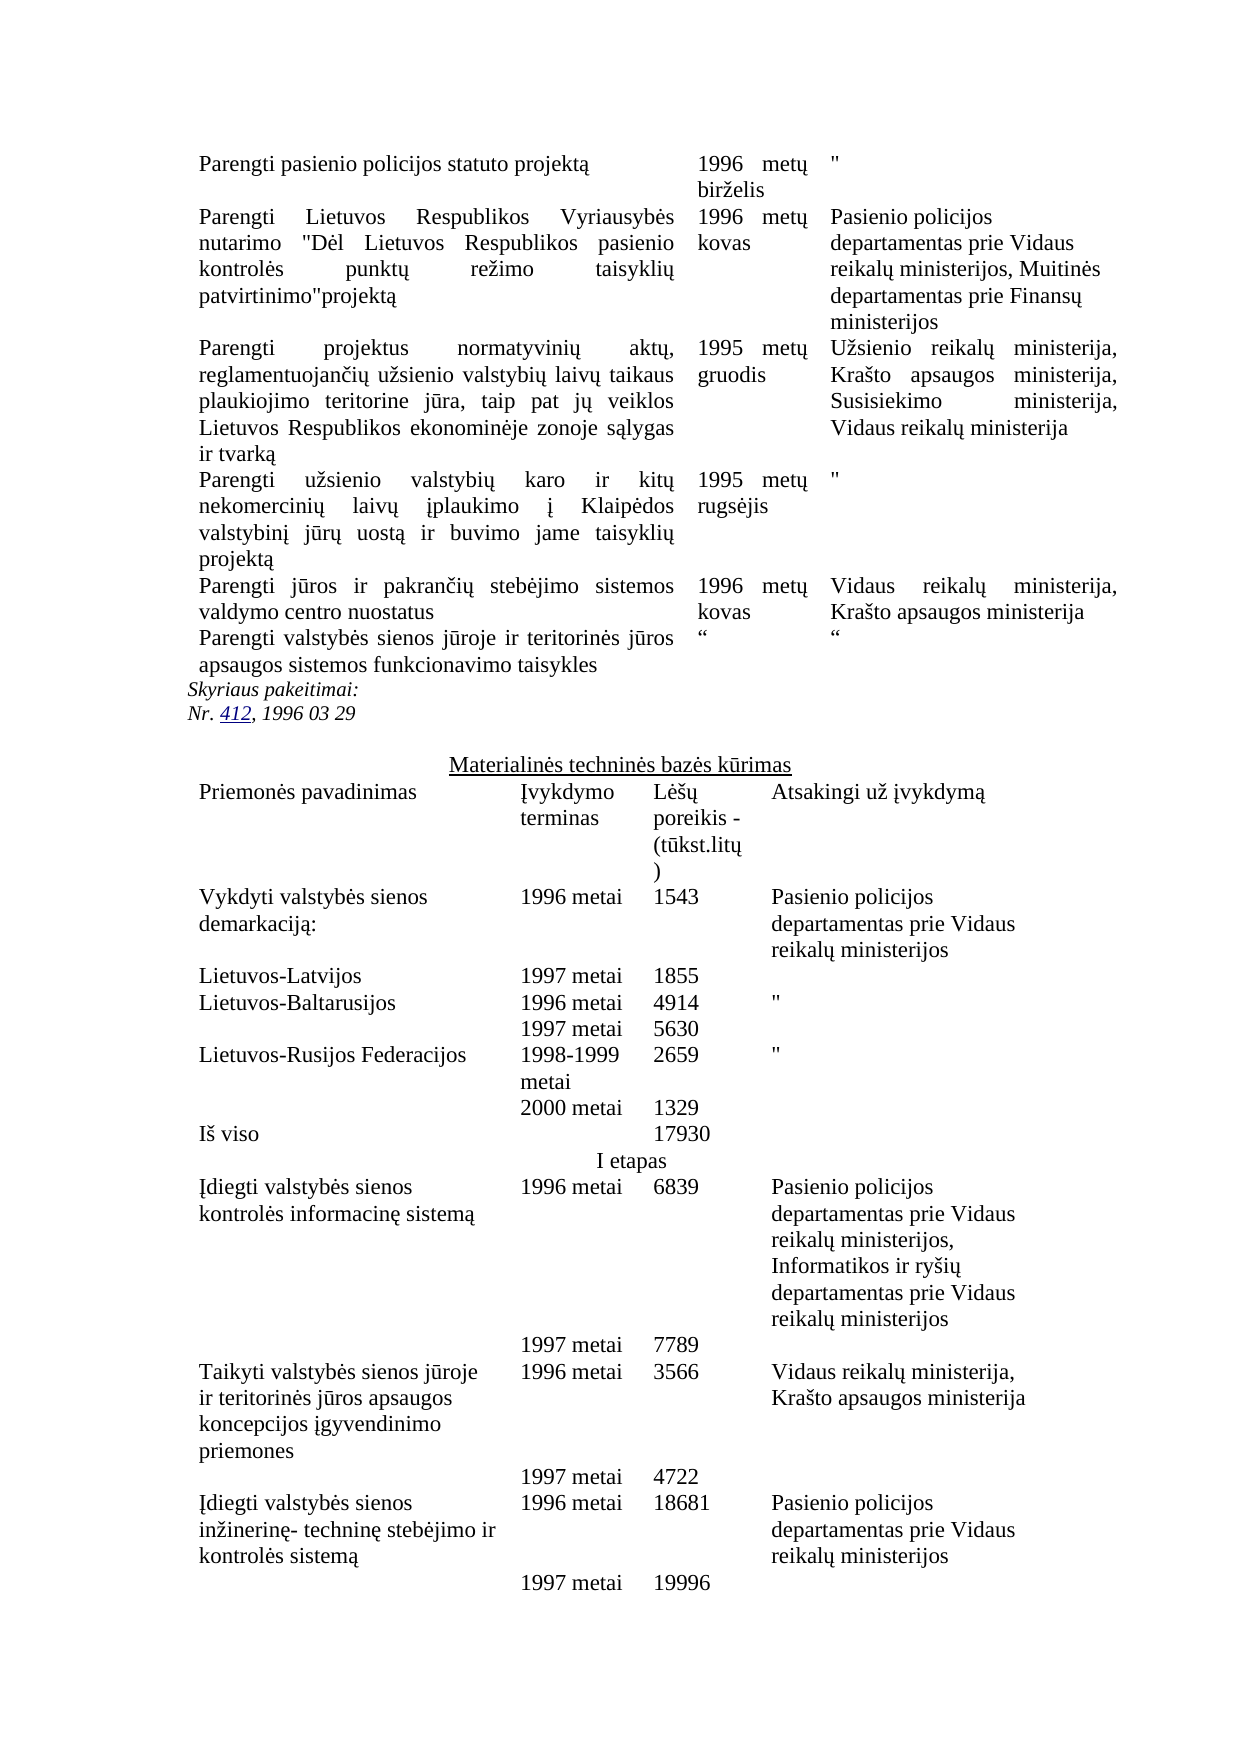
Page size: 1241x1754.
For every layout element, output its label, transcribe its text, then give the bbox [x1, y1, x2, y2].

table_cell Pasienio policijos departamentas prie Vidaus reikalų ministerijos, Informatikos ir ryšių departamentas prie Vidaus reikalų ministerijos [760, 1173, 1075, 1331]
table_cell Lietuvos-Baltarusijos [188, 989, 509, 1015]
table_cell 1543 [642, 883, 760, 962]
table_cell 2659 [642, 1041, 760, 1094]
table_cell " [760, 1041, 1075, 1094]
table_cell [188, 1463, 509, 1489]
table_cell 4722 [642, 1463, 760, 1489]
table_cell 1996 metų birželis [686, 150, 819, 203]
table_cell Lietuvos-Rusijos Federacijos [188, 1041, 509, 1094]
table_cell I etapas [188, 1147, 1075, 1173]
table_cell “ [819, 624, 1129, 677]
table_cell 1329 [642, 1094, 760, 1121]
table_cell Parengti valstybės sienos jūroje ir teritorinės jūros apsaugos sistemos funkcionavimo taisykles [188, 624, 686, 677]
table_cell 1996 metai [509, 1490, 642, 1568]
table_cell 1996 metai [509, 1173, 642, 1331]
table_cell 2000 metai [509, 1094, 642, 1121]
table_cell " [760, 989, 1075, 1015]
table_header Priemonės pavadinimas [188, 778, 509, 883]
table_cell Vidaus reikalų ministerija, Krašto apsaugos ministerija [760, 1358, 1075, 1463]
table_cell 6839 [642, 1173, 760, 1331]
table_cell 1997 metai [509, 1569, 642, 1595]
table_cell Parengti jūros ir pakrančių stebėjimo sistemos valdymo centro nuostatus [188, 572, 686, 624]
table_cell 1997 metai [509, 1331, 642, 1358]
table_cell Parengti užsienio valstybių karo ir kitų nekomercinių laivų įplaukimo į Klaipėdos valstybinį jūrų uostą ir buvimo jame taisyklių projektą [188, 466, 686, 572]
table_cell [188, 1015, 509, 1041]
table_cell Parengti pasienio policijos statuto projektą [188, 150, 686, 203]
table_cell [760, 963, 1075, 989]
table_cell 1997 metai [509, 963, 642, 989]
table_cell 1995 metų gruodis [686, 335, 819, 466]
text Skyriaus pakeitimai: [187, 677, 1053, 701]
table_cell 1855 [642, 963, 760, 989]
table_cell [760, 1015, 1075, 1041]
table_header Įvykdymo terminas [509, 778, 642, 883]
table_cell Pasienio policijos departamentas prie Vidaus reikalų ministerijos [760, 1490, 1075, 1568]
table_cell Parengti Lietuvos Respublikos Vyriausybės nutarimo "Dėl Lietuvos Respublikos pasienio kontrolės punktų režimo taisyklių patvirtinimo"projektą [188, 203, 686, 334]
table_header Atsakingi už įvykdymą [760, 778, 1075, 883]
table_cell 18681 [642, 1490, 760, 1568]
table_cell [188, 1569, 509, 1595]
table_cell 1997 metai [509, 1463, 642, 1489]
table_cell 1997 metai [509, 1015, 642, 1041]
table_cell 7789 [642, 1331, 760, 1358]
table_cell [760, 1121, 1075, 1147]
table_cell Parengti projektus normatyvinių aktų, reglamentuojančių užsienio valstybių laivų taikaus plaukiojimo teritorine jūra, taip pat jų veiklos Lietuvos Respublikos ekonominėje zonoje sąlygas ir tvarką [188, 335, 686, 466]
table_cell Įdiegti valstybės sienos kontrolės informacinę sistemą [188, 1173, 509, 1331]
table_cell [188, 1094, 509, 1121]
table_cell 17930 [642, 1121, 760, 1147]
table_cell “ [686, 624, 819, 677]
table_cell Pasienio policijos departamentas prie Vidaus reikalų ministerijos, Muitinės departamentas prie Finansų ministerijos [819, 203, 1129, 334]
subtitle Nr. 412, 1996 03 29 [187, 701, 1053, 725]
table_cell [760, 1331, 1075, 1358]
table_header Lėšų poreikis -(tūkst.litų) [642, 778, 760, 883]
table_cell Iš viso [188, 1121, 509, 1147]
table_cell 4914 [642, 989, 760, 1015]
table_cell 3566 [642, 1358, 760, 1463]
table_cell Vykdyti valstybės sienos demarkaciją: [188, 883, 509, 962]
table_cell 1996 metai [509, 989, 642, 1015]
table_cell Lietuvos-Latvijos [188, 963, 509, 989]
table_cell " [819, 150, 1129, 203]
table_cell Vidaus reikalų ministerija, Krašto apsaugos ministerija [819, 572, 1129, 624]
table_cell 1996 metai [509, 1358, 642, 1463]
table_cell Užsienio reikalų ministerija, Krašto apsaugos ministerija, Susisiekimo ministerija, Vidaus reikalų ministerija [819, 335, 1129, 466]
table_cell [760, 1569, 1075, 1595]
table_cell Pasienio policijos departamentas prie Vidaus reikalų ministerijos [760, 883, 1075, 962]
table_cell Taikyti valstybės sienos jūroje ir teritorinės jūros apsaugos koncepcijos įgyvendinimo priemones [188, 1358, 509, 1463]
table_cell 1995 metų rugsėjis [686, 466, 819, 572]
table_cell [760, 1094, 1075, 1121]
table_cell 1998-1999 metai [509, 1041, 642, 1094]
table_cell 1996 metų kovas [686, 572, 819, 624]
table_cell [509, 1121, 642, 1147]
table_cell [188, 1331, 509, 1358]
table_cell 1996 metai [509, 883, 642, 962]
table_cell 1996 metų kovas [686, 203, 819, 334]
table_cell " [819, 466, 1129, 572]
table_cell 19996 [642, 1569, 760, 1595]
table_cell Įdiegti valstybės sienos inžinerinę- techninę stebėjimo ir kontrolės sistemą [188, 1490, 509, 1568]
table_cell [760, 1463, 1075, 1489]
subtitle Materialinės techninės bazės kūrimas [187, 752, 1053, 778]
table_cell 5630 [642, 1015, 760, 1041]
